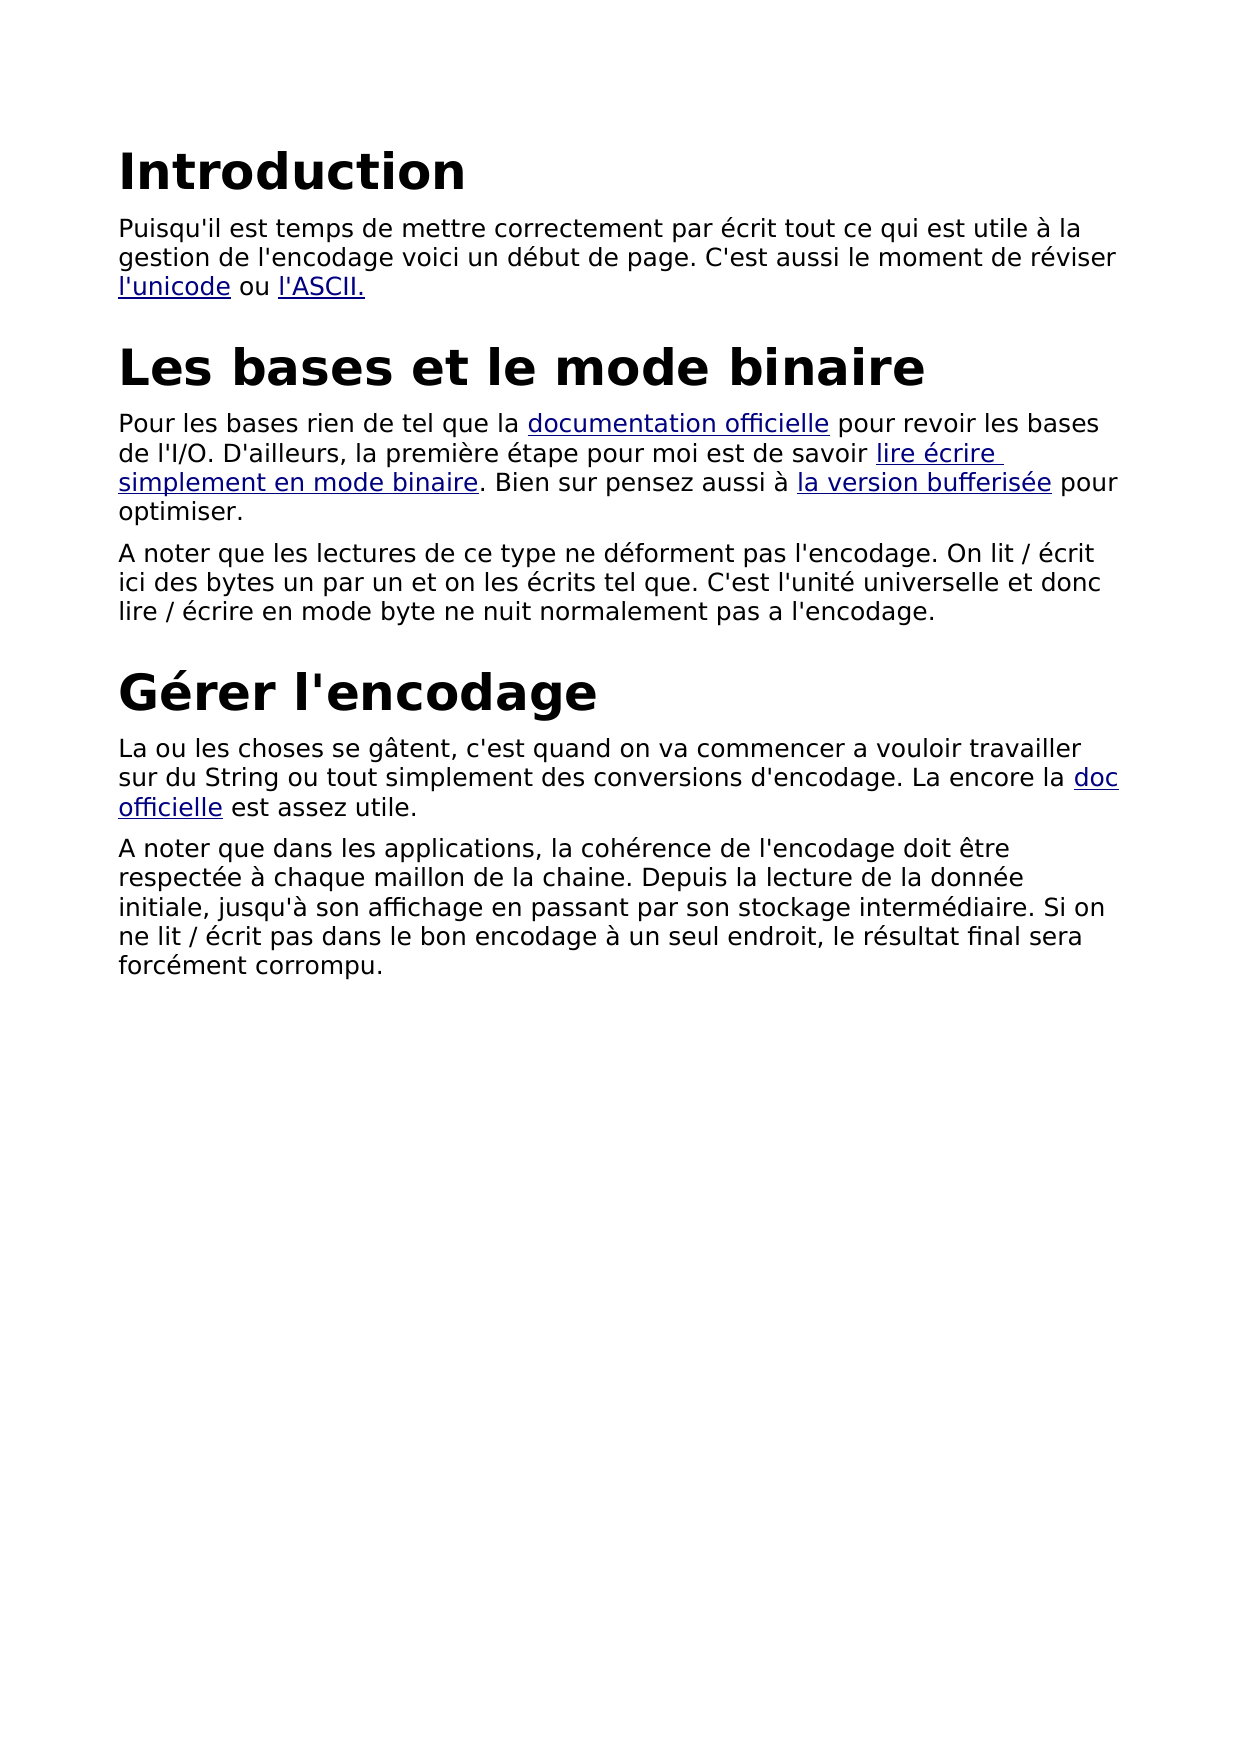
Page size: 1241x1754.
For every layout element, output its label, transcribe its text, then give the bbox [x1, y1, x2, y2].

text A noter que les lectures de ce type ne déforment pas l'encodage. On lit / écrit ici des bytes un par un et on les écrits tel que. C'est l'unité universelle et donc lire / écrire en mode byte ne nuit normalement pas a l'encodage. [118, 539, 1122, 626]
subtitle Gérer l'encodage [118, 664, 1122, 722]
text A noter que dans les applications, la cohérence de l'encodage doit être respectée à chaque maillon de la chaine. Depuis la lecture de la donnée initiale, jusqu'à son affichage en passant par son stockage intermédiaire. Si on ne lit / écrit pas dans le bon encodage à un seul endroit, le résultat final sera forcément corrompu. [118, 834, 1122, 980]
text Pour les bases rien de tel que la documentation officielle pour revoir les bases de l'I/O. D'ailleurs, la première étape pour moi est de savoir lire écrire simplement en mode binaire. Bien sur pensez aussi à la version bufferisée pour optimiser. [118, 409, 1122, 526]
subtitle Introduction [118, 143, 1122, 201]
subtitle Les bases et le mode binaire [118, 339, 1122, 397]
text La ou les choses se gâtent, c'est quand on va commencer a vouloir travailler sur du String ou tout simplement des conversions d'encodage. La encore la doc officielle est assez utile. [118, 734, 1122, 822]
text Puisqu'il est temps de mettre correctement par écrit tout ce qui est utile à la gestion de l'encodage voici un début de page. C'est aussi le moment de réviser l'unicode ou l'ASCII. [118, 214, 1122, 301]
